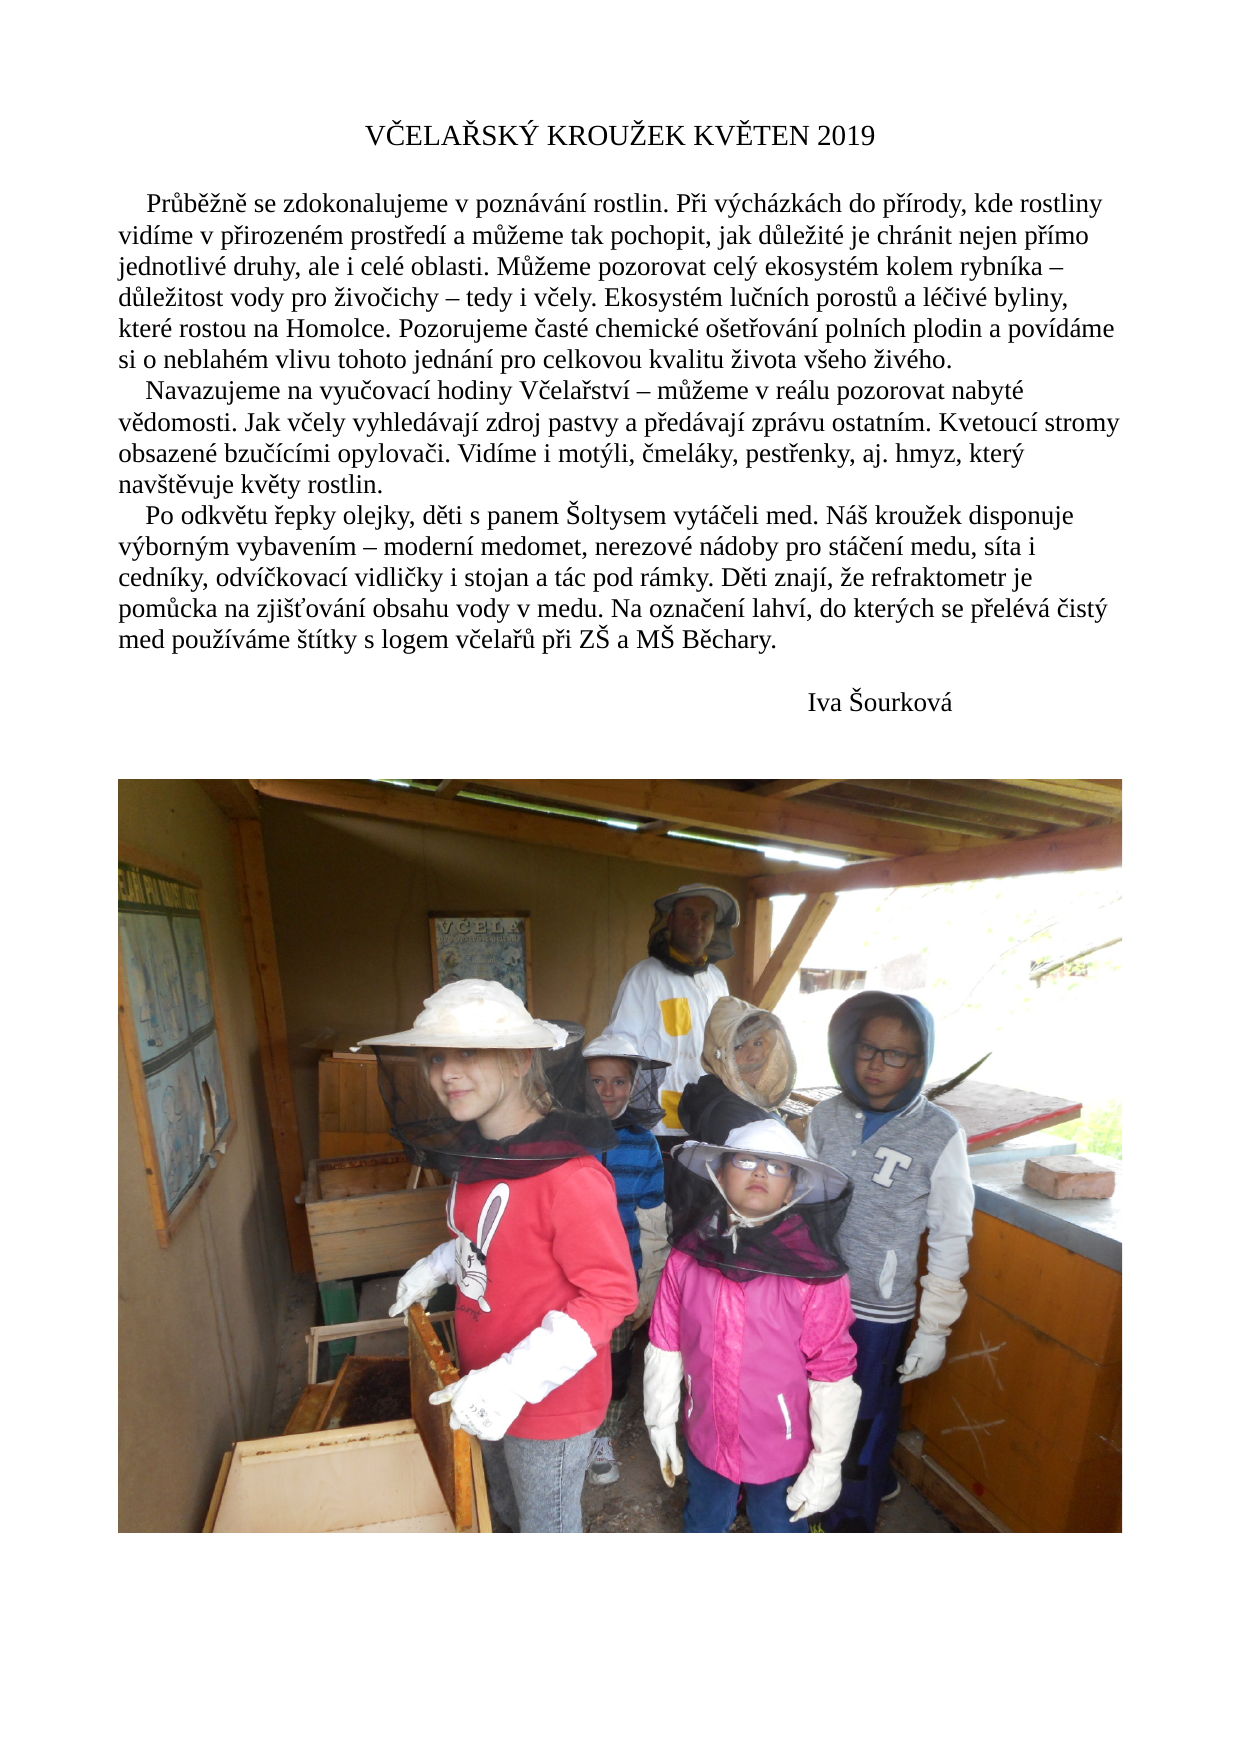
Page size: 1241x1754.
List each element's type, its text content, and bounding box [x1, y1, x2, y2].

picture [118, 779, 1123, 1533]
text Průběžně se zdokonalujeme v poznávání rostlin. Při výcházkách do přírody, kde rostliny vidíme v přirozeném prostředí a můžeme tak pochopit, jak důležité je chránit nejen přímo jednotlivé druhy, ale i celé oblasti. Můžeme pozorovat celý ekosystém kolem rybníka – důležitost vody pro živočichy – tedy i včely. Ekosystém lučních porostů a léčivé byliny, které rostou na Homolce. Pozorujeme časté chemické ošetřování polních plodin a povídáme si o neblahém vlivu tohoto jednání pro celkovou kvalitu života všeho živého. [118, 185, 1122, 374]
text Iva Šourková [118, 686, 1122, 717]
text VČELAŘSKÝ KROUŽEK KVĚTEN 2019 [118, 118, 1122, 152]
text Navazujeme na vyučovací hodiny Včelařství – můžeme v reálu pozorovat nabyté vědomosti. Jak včely vyhledávají zdroj pastvy a předávají zprávu ostatním. Kvetoucí stromy obsazené bzučícími opylovači. Vidíme i motýli, čmeláky, pestřenky, aj. hmyz, který navštěvuje květy rostlin. [118, 374, 1122, 499]
text Po odkvětu řepky olejky, děti s panem Šoltysem vytáčeli med. Náš kroužek disponuje výborným vybavením – moderní medomet, nerezové nádoby pro stáčení medu, síta i cedníky, odvíčkovací vidličky i stojan a tác pod rámky. Děti znají, že refraktometr je pomůcka na zjišťování obsahu vody v medu. Na označení lahví, do kterých se přelévá čistý med používáme štítky s logem včelařů při ZŠ a MŠ Běchary. [118, 499, 1122, 655]
